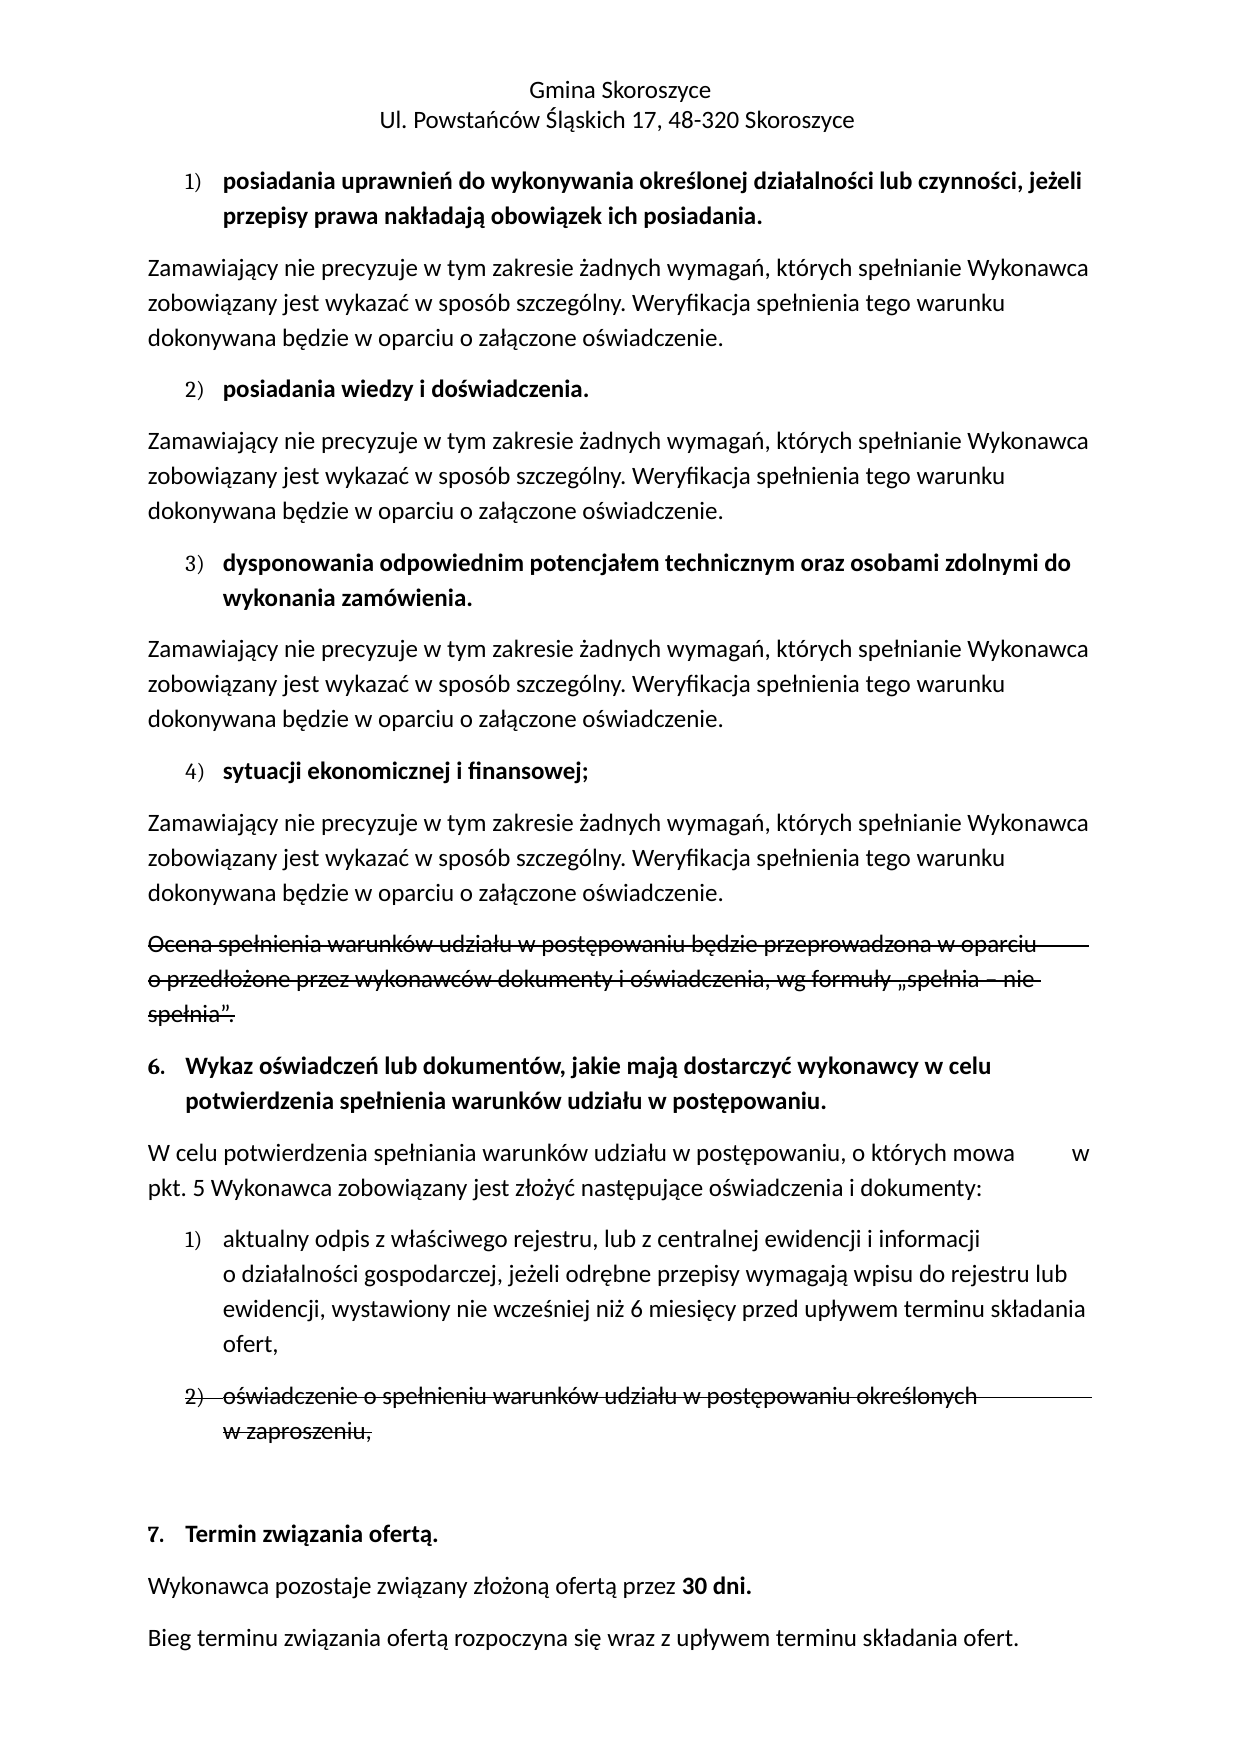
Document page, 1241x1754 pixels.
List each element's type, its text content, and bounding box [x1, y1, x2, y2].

list Wykaz oświadczeń lub dokumentów, jakie mają dostarczyć wykonawcy w celu potwierdzenia spełnienia warunków udziału w postępowaniu. [148, 1050, 1093, 1116]
text W celu potwierdzenia spełniania warunków udziału w postępowaniu, o których mowa w pkt. 5 Wykonawca zobowiązany jest złożyć następujące oświadczenia i dokumenty: [148, 1137, 1093, 1202]
text Ocena spełnienia warunków udziału w postępowaniu będzie przeprowadzona w oparciu o przedłożone przez wykonawców dokumenty i oświadczenia, wg formuły „spełnia – nie spełnia”. [148, 929, 1093, 1029]
text Zamawiający nie precyzuje w tym zakresie żadnych wymagań, których spełnianie Wykonawca zobowiązany jest wykazać w sposób szczególny. Weryfikacja spełnienia tego warunku dokonywana będzie w oparciu o załączone oświadczenie. [148, 425, 1093, 526]
text Wykonawca pozostaje związany złożoną ofertą przez 30 dni. [148, 1570, 1093, 1601]
text Zamawiający nie precyzuje w tym zakresie żadnych wymagań, których spełnianie Wykonawca zobowiązany jest wykazać w sposób szczególny. Weryfikacja spełnienia tego warunku dokonywana będzie w oparciu o załączone oświadczenie. [148, 252, 1093, 352]
text Zamawiający nie precyzuje w tym zakresie żadnych wymagań, których spełnianie Wykonawca zobowiązany jest wykazać w sposób szczególny. Weryfikacja spełnienia tego warunku dokonywana będzie w oparciu o załączone oświadczenie. [148, 807, 1093, 907]
list posiadania wiedzy i doświadczenia. [185, 374, 1093, 404]
list dysponowania odpowiednim potencjałem technicznym oraz osobami zdolnymi do wykonania zamówienia. [185, 547, 1093, 612]
text Bieg terminu związania ofertą rozpoczyna się wraz z upływem terminu składania ofert. [148, 1622, 1093, 1652]
list oświadczenie o spełnieniu warunków udziału w postępowaniu określonych w zaproszeniu, [185, 1380, 1093, 1446]
list posiadania uprawnień do wykonywania określonej działalności lub czynności, jeżeli przepisy prawa nakładają obowiązek ich posiadania. [185, 165, 1093, 231]
text Zamawiający nie precyzuje w tym zakresie żadnych wymagań, których spełnianie Wykonawca zobowiązany jest wykazać w sposób szczególny. Weryfikacja spełnienia tego warunku dokonywana będzie w oparciu o załączone oświadczenie. [148, 634, 1093, 734]
list aktualny odpis z właściwego rejestru, lub z centralnej ewidencji i informacji o działalności gospodarczej, jeżeli odrębne przepisy wymagają wpisu do rejestru lub ewidencji, wystawiony nie wcześniej niż 6 miesięcy przed upływem terminu składania ofert, [185, 1224, 1093, 1359]
list Termin związania ofertą. [148, 1519, 1093, 1549]
list sytuacji ekonomicznej i finansowej; [185, 755, 1093, 786]
